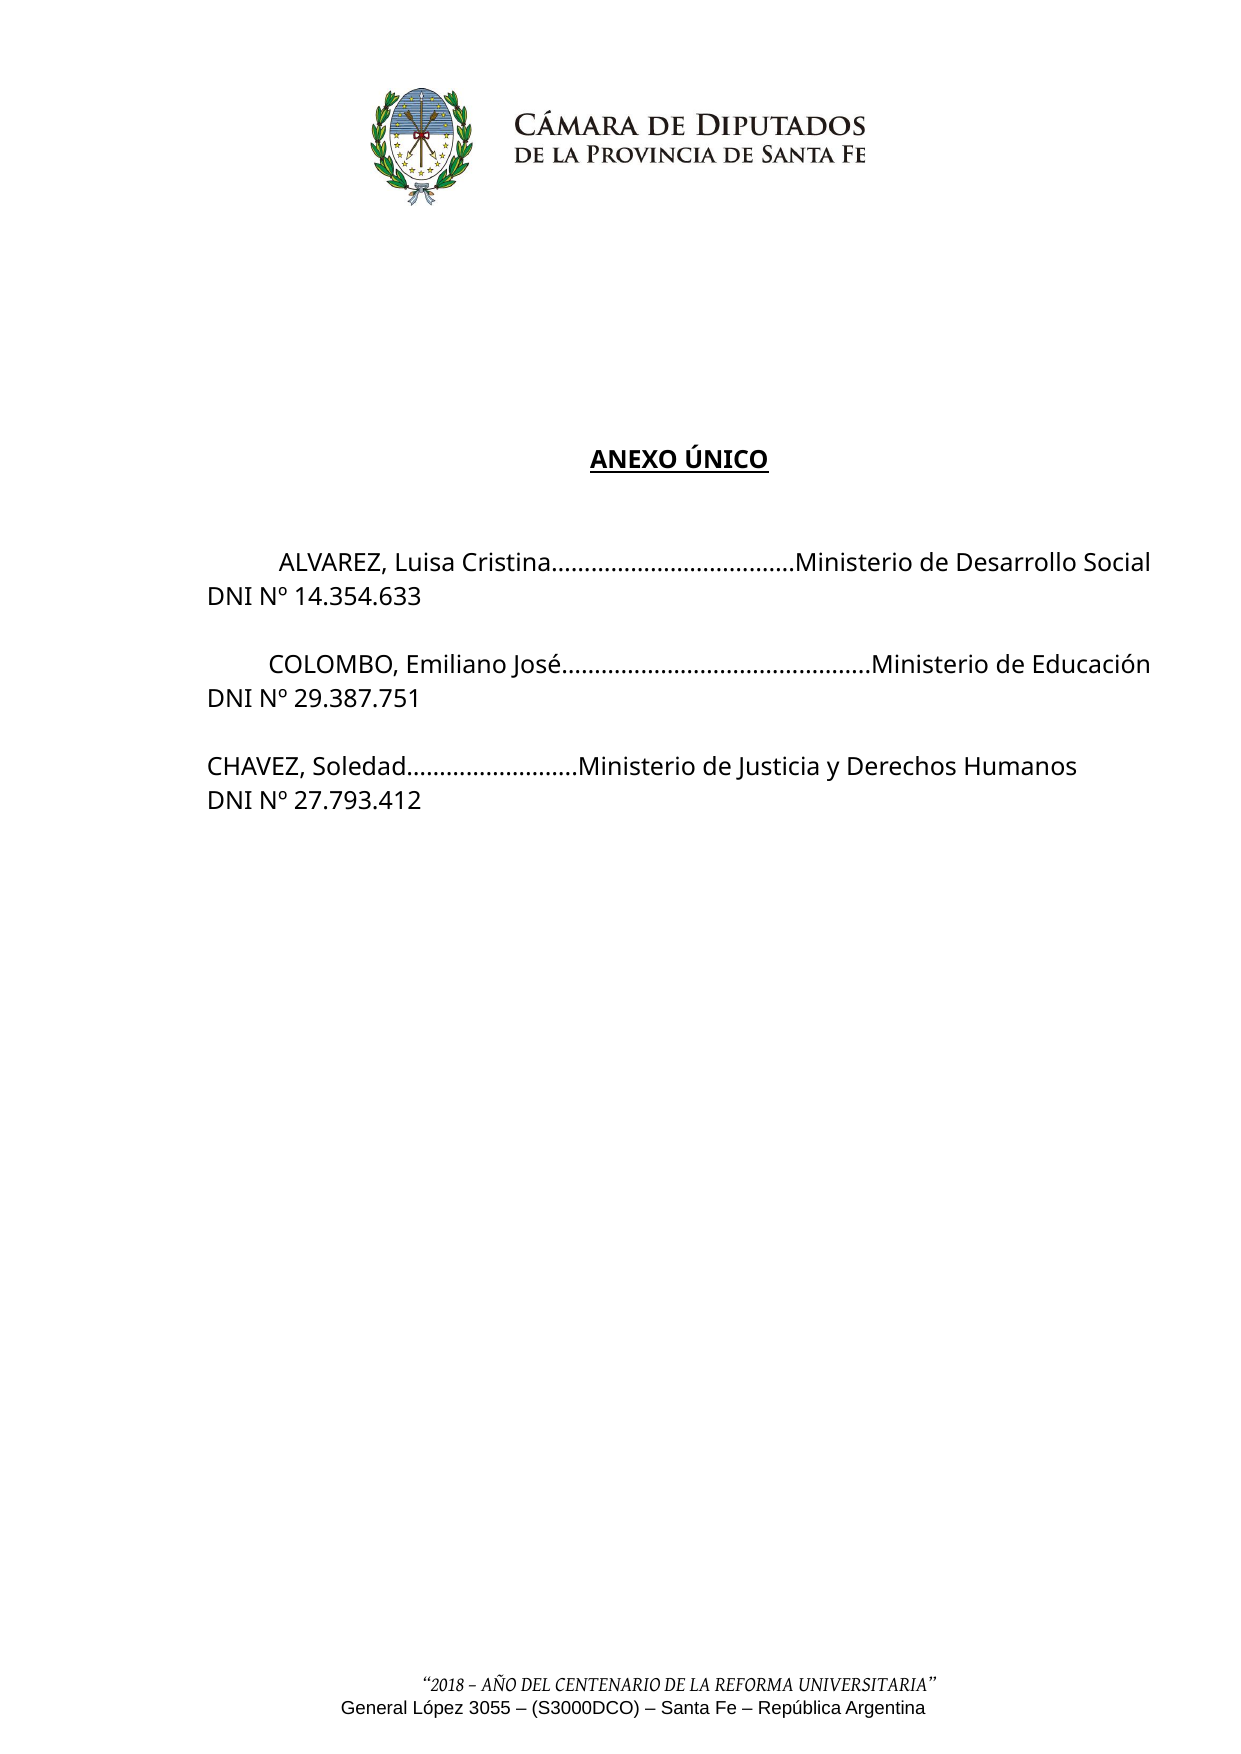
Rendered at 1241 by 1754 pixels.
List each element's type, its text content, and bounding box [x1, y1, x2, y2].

text ALVAREZ, Luisa Cristina……………………………….Ministerio de Desarrollo Social [207, 544, 1152, 578]
text ANEXO ÚNICO [207, 442, 1152, 476]
text COLOMBO, Emiliano José………………………………………..Ministerio de Educación [207, 646, 1152, 680]
text DNI Nº 27.793.412 [207, 783, 1152, 817]
text CHAVEZ, Soledad……………………..Ministerio de Justicia y Derechos Humanos [207, 748, 1152, 783]
text DNI Nº 14.354.633 [207, 578, 1152, 612]
text DNI Nº 29.387.751 [207, 680, 1152, 714]
picture [370, 88, 866, 210]
